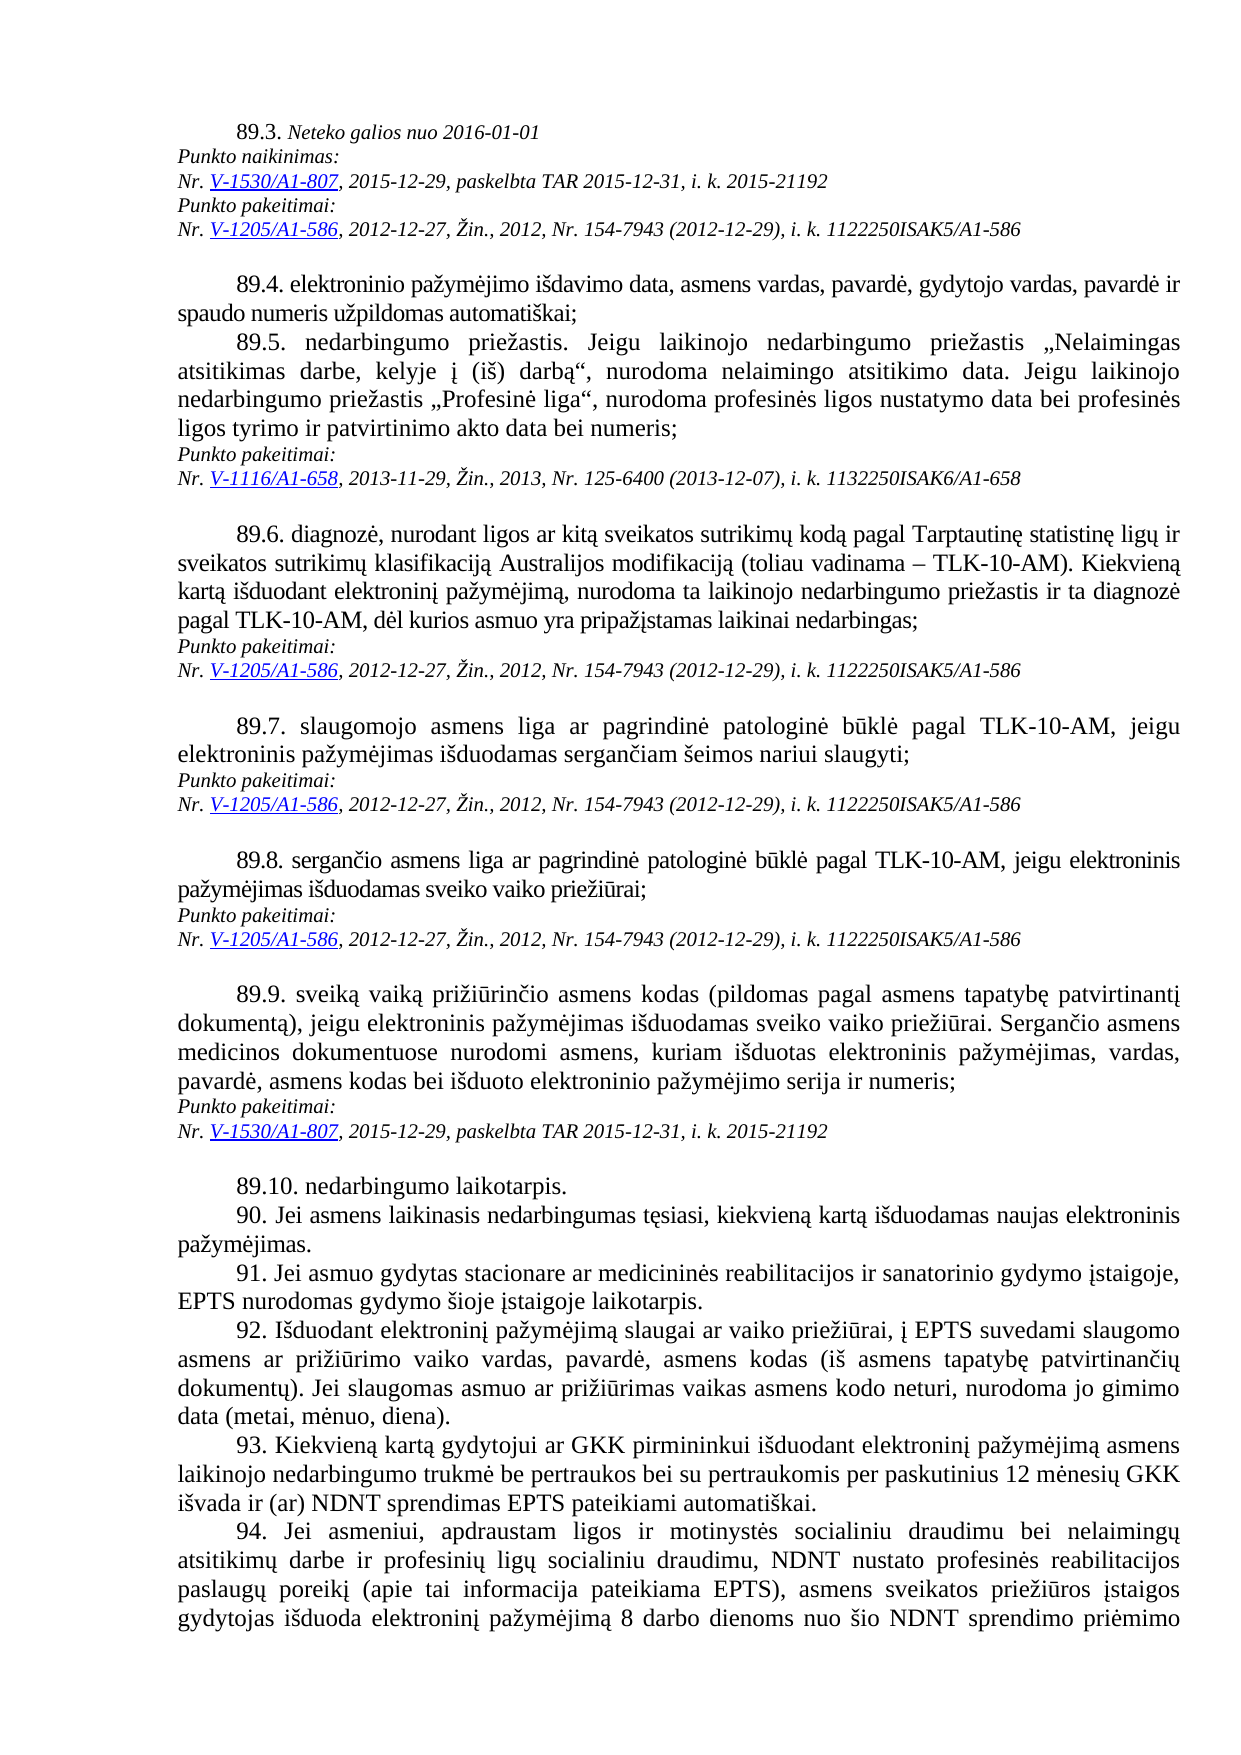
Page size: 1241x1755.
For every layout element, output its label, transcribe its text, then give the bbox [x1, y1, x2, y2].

text 89.5. nedarbingumo priežastis. Jeigu laikinojo nedarbingumo priežastis „Nelaimingas atsitikimas darbe, kelyje į (iš) darbą“, nurodoma nelaimingo atsitikimo data. Jeigu laikinojo nedarbingumo priežastis „Profesinė liga“, nurodoma profesinės ligos nustatymo data bei profesinės ligos tyrimo ir patvirtinimo akto data bei numeris; [177, 327, 1181, 442]
text 89.4. elektroninio pažymėjimo išdavimo data, asmens vardas, pavardė, gydytojo vardas, pavardė ir spaudo numeris užpildomas automatiškai; [177, 269, 1181, 327]
text Punkto naikinimas: [177, 144, 1181, 168]
text 89.6. diagnozė, nurodant ligos ar kitą sveikatos sutrikimų kodą pagal Tarptautinę statistinę ligų ir sveikatos sutrikimų klasifikaciją Australijos modifikaciją (toliau vadinama – TLK-10-AM). Kiekvieną kartą išduodant elektroninį pažymėjimą, nurodoma ta laikinojo nedarbingumo priežastis ir ta diagnozė pagal TLK-10-AM, dėl kurios asmuo yra pripažįstamas laikinai nedarbingas; [177, 519, 1181, 634]
text Punkto pakeitimai: [177, 903, 1181, 927]
text 90. Jei asmens laikinasis nedarbingumas tęsiasi, kiekvieną kartą išduodamas naujas elektroninis pažymėjimas. [177, 1200, 1181, 1258]
text Nr. V-1205/A1-586, 2012-12-27, Žin., 2012, Nr. 154-7943 (2012-12-29), i. k. 1122250ISAK5/A1-586 [177, 927, 1181, 951]
text 92. Išduodant elektroninį pažymėjimą slaugai ar vaiko priežiūrai, į EPTS suvedami slaugomo asmens ar prižiūrimo vaiko vardas, pavardė, asmens kodas (iš asmens tapatybę patvirtinančių dokumentų). Jei slaugomas asmuo ar prižiūrimas vaikas asmens kodo neturi, nurodoma jo gimimo data (metai, mėnuo, diena). [177, 1315, 1181, 1430]
text Nr. V-1205/A1-586, 2012-12-27, Žin., 2012, Nr. 154-7943 (2012-12-29), i. k. 1122250ISAK5/A1-586 [177, 792, 1181, 816]
text 89.3. Neteko galios nuo 2016-01-01 [177, 118, 1181, 144]
text Nr. V-1530/A1-807, 2015-12-29, paskelbta TAR 2015-12-31, i. k. 2015-21192 [177, 1118, 1181, 1143]
text 89.7. slaugomojo asmens liga ar pagrindinė patologinė būklė pagal TLK-10-AM, jeigu elektroninis pažymėjimas išduodamas sergančiam šeimos nariui slaugyti; [177, 711, 1181, 768]
text Punkto pakeitimai: [177, 193, 1181, 217]
text Punkto pakeitimai: [177, 442, 1181, 466]
text 89.8. sergančio asmens liga ar pagrindinė patologinė būklė pagal TLK-10-AM, jeigu elektroninis pažymėjimas išduodamas sveiko vaiko priežiūrai; [177, 845, 1181, 903]
text 91. Jei asmuo gydytas stacionare ar medicininės reabilitacijos ir sanatorinio gydymo įstaigoje, EPTS nurodomas gydymo šioje įstaigoje laikotarpis. [177, 1258, 1181, 1315]
text 89.10. nedarbingumo laikotarpis. [177, 1171, 1181, 1200]
text Nr. V-1205/A1-586, 2012-12-27, Žin., 2012, Nr. 154-7943 (2012-12-29), i. k. 1122250ISAK5/A1-586 [177, 658, 1181, 682]
text Nr. V-1205/A1-586, 2012-12-27, Žin., 2012, Nr. 154-7943 (2012-12-29), i. k. 1122250ISAK5/A1-586 [177, 217, 1181, 241]
text 94. Jei asmeniui, apdraustam ligos ir motinystės socialiniu draudimu bei nelaimingų atsitikimų darbe ir profesinių ligų socialiniu draudimu, NDNT nustato profesinės reabilitacijos paslaugų poreikį (apie tai informacija pateikiama EPTS), asmens sveikatos priežiūros įstaigos gydytojas išduoda elektroninį pažymėjimą 8 darbo dienoms nuo šio NDNT sprendimo priėmimo [177, 1516, 1181, 1631]
text Punkto pakeitimai: [177, 768, 1181, 792]
text 93. Kiekvieną kartą gydytojui ar GKK pirmininkui išduodant elektroninį pažymėjimą asmens laikinojo nedarbingumo trukmė be pertraukos bei su pertraukomis per paskutinius 12 mėnesių GKK išvada ir (ar) NDNT sprendimas EPTS pateikiami automatiškai. [177, 1430, 1181, 1516]
text Punkto pakeitimai: [177, 1094, 1181, 1118]
text 89.9. sveiką vaiką prižiūrinčio asmens kodas (pildomas pagal asmens tapatybę patvirtinantį dokumentą), jeigu elektroninis pažymėjimas išduodamas sveiko vaiko priežiūrai. Sergančio asmens medicinos dokumentuose nurodomi asmens, kuriam išduotas elektroninis pažymėjimas, vardas, pavardė, asmens kodas bei išduoto elektroninio pažymėjimo serija ir numeris; [177, 979, 1181, 1094]
text Nr. V-1530/A1-807, 2015-12-29, paskelbta TAR 2015-12-31, i. k. 2015-21192 [177, 168, 1181, 193]
text Nr. V-1116/A1-658, 2013-11-29, Žin., 2013, Nr. 125-6400 (2013-12-07), i. k. 1132250ISAK6/A1-658 [177, 466, 1181, 490]
text Punkto pakeitimai: [177, 634, 1181, 658]
